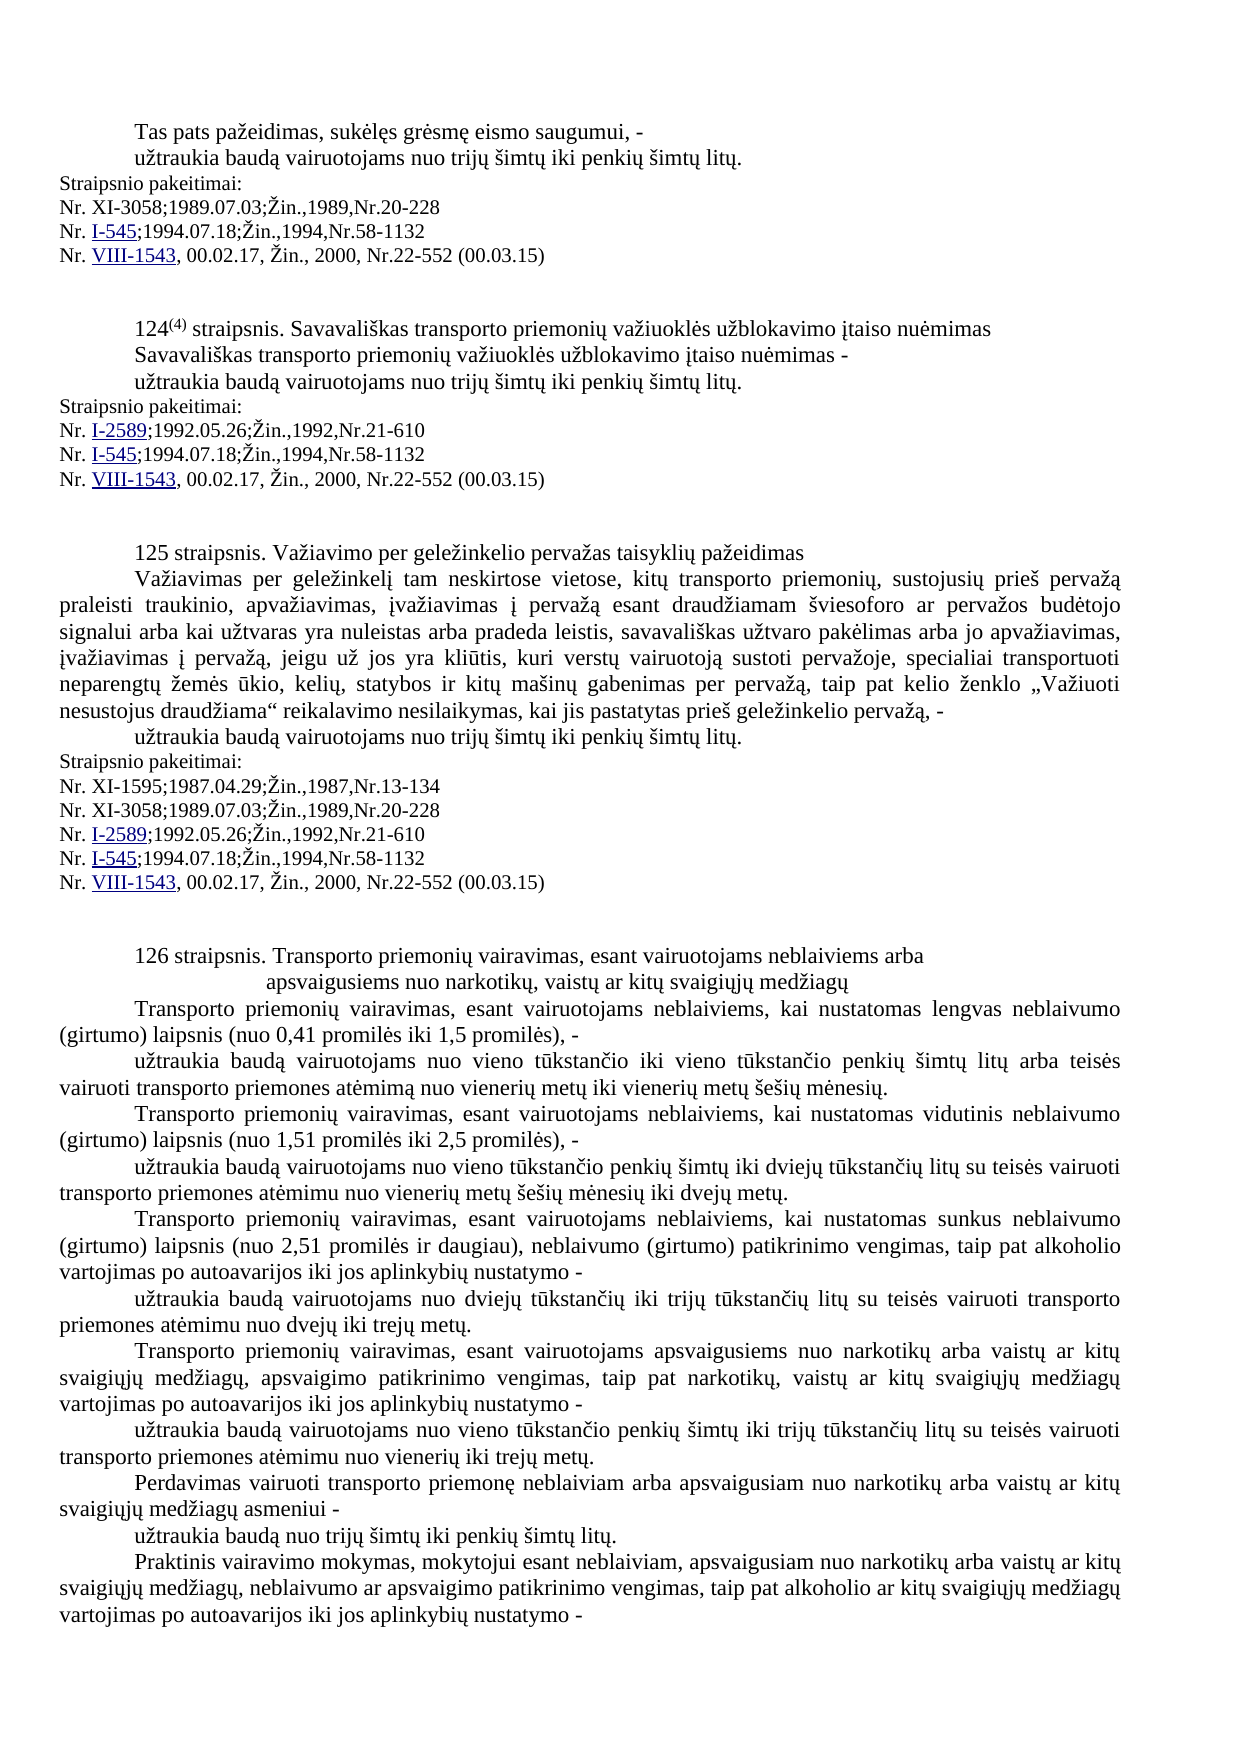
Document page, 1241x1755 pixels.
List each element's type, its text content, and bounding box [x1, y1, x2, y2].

text Tas pats pažeidimas, sukėlęs grėsmę eismo saugumui, - [59, 118, 1122, 144]
text 124(4) straipsnis. Savavališkas transporto priemonių važiuoklės užblokavimo įtaiso nuėmimas [134, 315, 1122, 342]
text Važiavimas per geležinkelį tam neskirtose vietose, kitų transporto priemonių, sustojusių prieš pervažą praleisti traukinio, apvažiavimas, įvažiavimas į pervažą esant draudžiamam šviesoforo ar pervažos budėtojo signalui arba kai užtvaras yra nuleistas arba pradeda leistis, savavališkas užtvaro pakėlimas arba jo apvažiavimas, įvažiavimas į pervažą, jeigu už jos yra kliūtis, kuri verstų vairuotoją sustoti pervažoje, specialiai transportuoti neparengtų žemės ūkio, kelių, statybos ir kitų mašinų gabenimas per pervažą, taip pat kelio ženklo „Važiuoti nesustojus draudžiama“ reikalavimo nesilaikymas, kai jis pastatytas prieš geležinkelio pervažą, - [59, 565, 1122, 723]
text apsvaigusiems nuo narkotikų, vaistų ar kitų svaigiųjų medžiagų [266, 968, 1122, 995]
text Straipsnio pakeitimai: [59, 171, 1122, 195]
text užtraukia baudą vairuotojams nuo dviejų tūkstančių iki trijų tūkstančių litų su teisės vairuoti transporto priemones atėmimu nuo dvejų iki trejų metų. [59, 1284, 1122, 1337]
text užtraukia baudą nuo trijų šimtų iki penkių šimtų litų. [59, 1522, 1122, 1548]
text Nr. I-545;1994.07.18;Žin.,1994,Nr.58-1132 [59, 219, 1122, 243]
text Straipsnio pakeitimai: [59, 394, 1122, 418]
text Nr. I-545;1994.07.18;Žin.,1994,Nr.58-1132 [59, 846, 1122, 870]
text Transporto priemonių vairavimas, esant vairuotojams neblaiviems, kai nustatomas sunkus neblaivumo (girtumo) laipsnis (nuo 2,51 promilės ir daugiau), neblaivumo (girtumo) patikrinimo vengimas, taip pat alkoholio vartojimas po autoavarijos iki jos aplinkybių nustatymo - [59, 1206, 1122, 1284]
text užtraukia baudą vairuotojams nuo vieno tūkstančio iki vieno tūkstančio penkių šimtų litų arba teisės vairuoti transporto priemones atėmimą nuo vienerių metų iki vienerių metų šešių mėnesių. [59, 1047, 1122, 1100]
text užtraukia baudą vairuotojams nuo vieno tūkstančio penkių šimtų iki dviejų tūkstančių litų su teisės vairuoti transporto priemones atėmimu nuo vienerių metų šešių mėnesių iki dvejų metų. [59, 1153, 1122, 1206]
text Nr. I-2589;1992.05.26;Žin.,1992,Nr.21-610 [59, 822, 1122, 846]
text Nr. XI-3058;1989.07.03;Žin.,1989,Nr.20-228 [59, 798, 1122, 822]
text Savavališkas transporto priemonių važiuoklės užblokavimo įtaiso nuėmimas - [59, 342, 1122, 368]
text Nr. VIII-1543, 00.02.17, Žin., 2000, Nr.22-552 (00.03.15) [59, 870, 1122, 894]
text Nr. I-2589;1992.05.26;Žin.,1992,Nr.21-610 [59, 418, 1122, 442]
text Transporto priemonių vairavimas, esant vairuotojams neblaiviems, kai nustatomas lengvas neblaivumo (girtumo) laipsnis (nuo 0,41 promilės iki 1,5 promilės), - [59, 995, 1122, 1047]
text Nr. I-545;1994.07.18;Žin.,1994,Nr.58-1132 [59, 442, 1122, 466]
text Nr. XI-3058;1989.07.03;Žin.,1989,Nr.20-228 [59, 195, 1122, 219]
text Nr. XI-1595;1987.04.29;Žin.,1987,Nr.13-134 [59, 773, 1122, 798]
text užtraukia baudą vairuotojams nuo trijų šimtų iki penkių šimtų litų. [59, 368, 1122, 394]
text Praktinis vairavimo mokymas, mokytojui esant neblaiviam, apsvaigusiam nuo narkotikų arba vaistų ar kitų svaigiųjų medžiagų, neblaivumo ar apsvaigimo patikrinimo vengimas, taip pat alkoholio ar kitų svaigiųjų medžiagų vartojimas po autoavarijos iki jos aplinkybių nustatymo - [59, 1548, 1122, 1627]
text Straipsnio pakeitimai: [59, 749, 1122, 773]
text Transporto priemonių vairavimas, esant vairuotojams neblaiviems, kai nustatomas vidutinis neblaivumo (girtumo) laipsnis (nuo 1,51 promilės iki 2,5 promilės), - [59, 1100, 1122, 1153]
text 125 straipsnis. Važiavimo per geležinkelio pervažas taisyklių pažeidimas [59, 539, 1122, 565]
text 126 straipsnis. Transporto priemonių vairavimas, esant vairuotojams neblaiviems arba [134, 942, 1122, 968]
text Nr. VIII-1543, 00.02.17, Žin., 2000, Nr.22-552 (00.03.15) [59, 243, 1122, 267]
text užtraukia baudą vairuotojams nuo trijų šimtų iki penkių šimtų litų. [59, 723, 1122, 749]
text užtraukia baudą vairuotojams nuo vieno tūkstančio penkių šimtų iki trijų tūkstančių litų su teisės vairuoti transporto priemones atėmimu nuo vienerių iki trejų metų. [59, 1416, 1122, 1469]
text Transporto priemonių vairavimas, esant vairuotojams apsvaigusiems nuo narkotikų arba vaistų ar kitų svaigiųjų medžiagų, apsvaigimo patikrinimo vengimas, taip pat narkotikų, vaistų ar kitų svaigiųjų medžiagų vartojimas po autoavarijos iki jos aplinkybių nustatymo - [59, 1337, 1122, 1416]
text Nr. VIII-1543, 00.02.17, Žin., 2000, Nr.22-552 (00.03.15) [59, 466, 1122, 491]
text užtraukia baudą vairuotojams nuo trijų šimtų iki penkių šimtų litų. [59, 144, 1122, 171]
text Perdavimas vairuoti transporto priemonę neblaiviam arba apsvaigusiam nuo narkotikų arba vaistų ar kitų svaigiųjų medžiagų asmeniui - [59, 1469, 1122, 1522]
